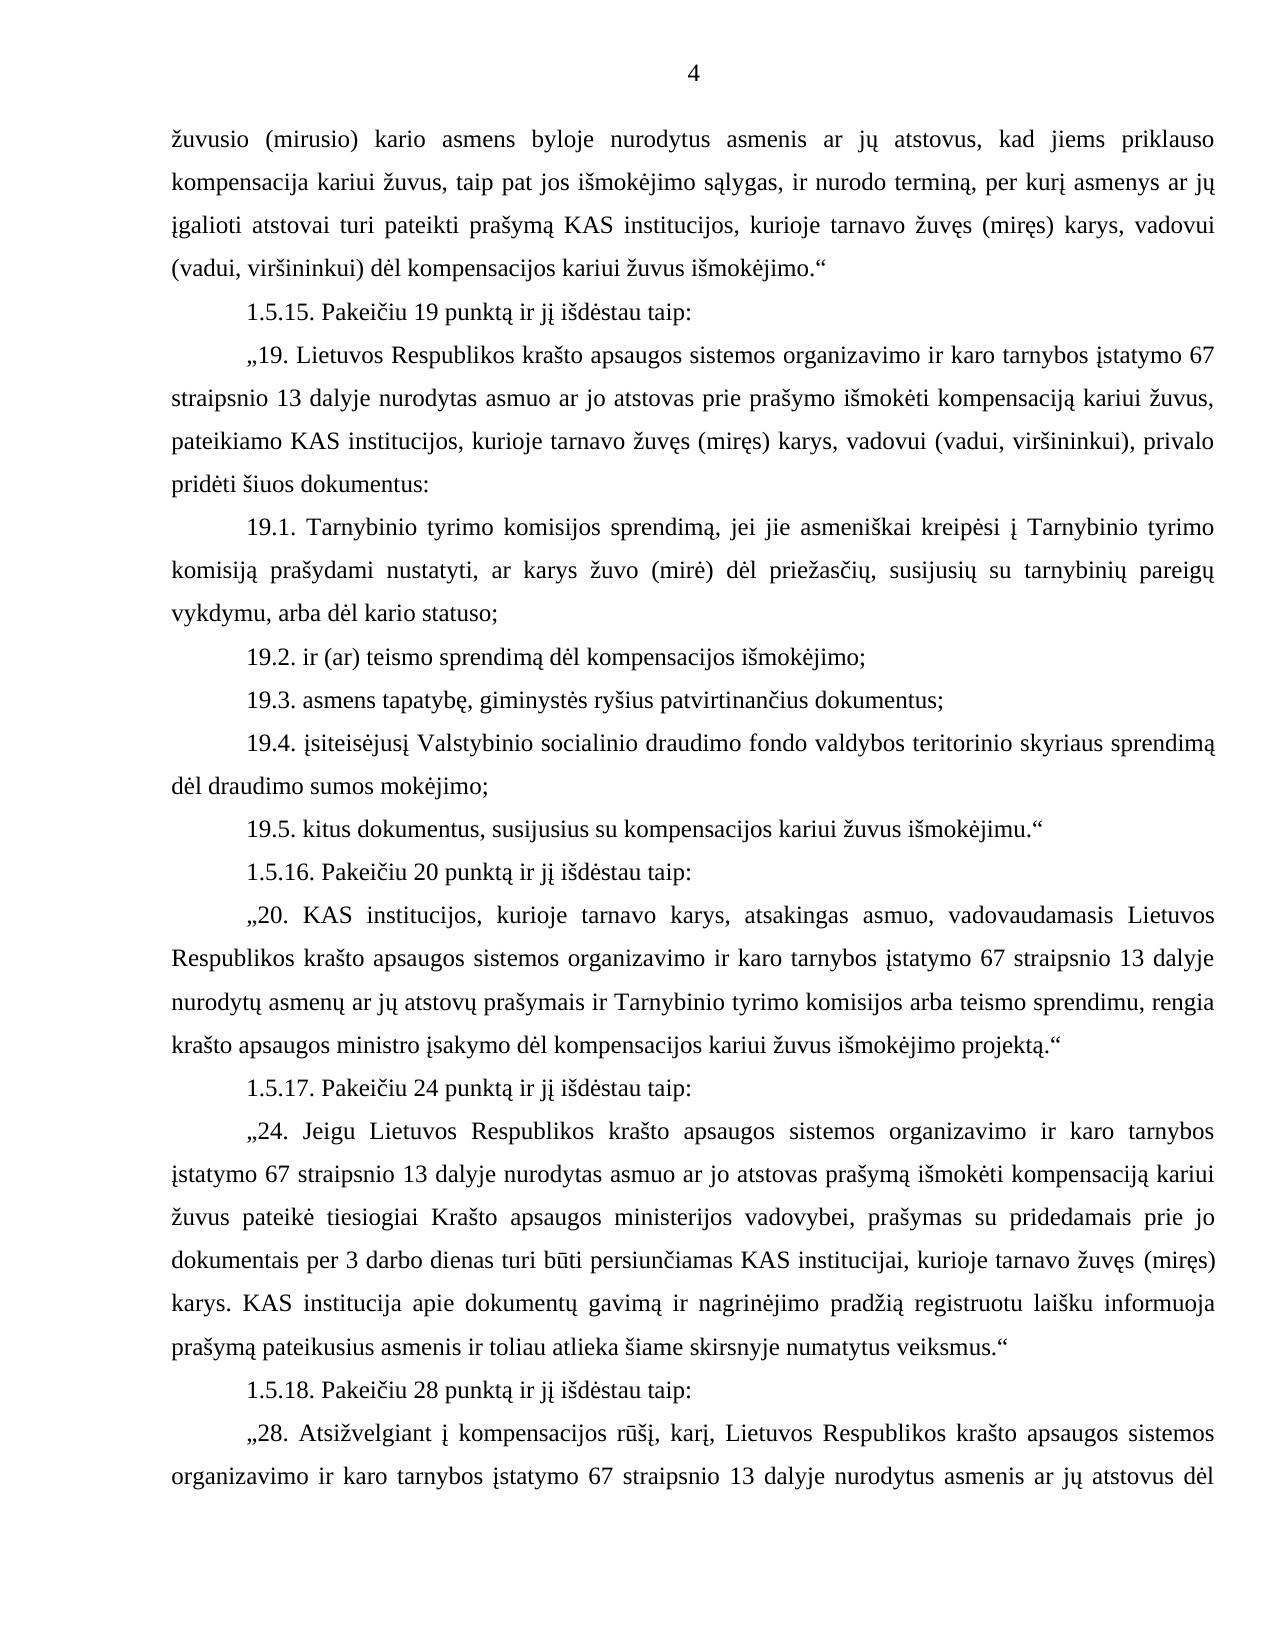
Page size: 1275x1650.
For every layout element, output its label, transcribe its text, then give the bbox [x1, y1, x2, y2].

text 1.5.16. Pakeičiu 20 punktą ir jį išdėstau taip: [171, 857, 1216, 886]
text 1.5.18. Pakeičiu 28 punktą ir jį išdėstau taip: [246, 1375, 1216, 1403]
text 19.4. įsiteisėjusį Valstybinio socialinio draudimo fondo valdybos teritorinio skyriaus sprendimą dėl draudimo sumos mokėjimo; [171, 728, 1216, 800]
text „28. Atsižvelgiant į kompensacijos rūšį, karį, Lietuvos Respublikos krašto apsaugos sistemos organizavimo ir karo tarnybos įstatymo 67 straipsnio 13 dalyje nurodytus asmenis ar jų atstovus dėl [171, 1418, 1216, 1490]
text „19. Lietuvos Respublikos krašto apsaugos sistemos organizavimo ir karo tarnybos įstatymo 67 straipsnio 13 dalyje nurodytas asmuo ar jo atstovas prie prašymo išmokėti kompensaciją kariui žuvus, pateikiamo KAS institucijos, kurioje tarnavo žuvęs (miręs) karys, vadovui (vadui, viršininkui), privalo pridėti šiuos dokumentus: [171, 340, 1216, 498]
text žuvusio (mirusio) kario asmens byloje nurodytus asmenis ar jų atstovus, kad jiems priklauso kompensacija kariui žuvus, taip pat jos išmokėjimo sąlygas, ir nurodo terminą, per kurį asmenys ar jų įgalioti atstovai turi pateikti prašymą KAS institucijos, kurioje tarnavo žuvęs (miręs) karys, vadovui (vadui, viršininkui) dėl kompensacijos kariui žuvus išmokėjimo.“ [171, 124, 1216, 282]
text 19.2. ir (ar) teismo sprendimą dėl kompensacijos išmokėjimo; [171, 642, 1216, 670]
text 1.5.17. Pakeičiu 24 punktą ir jį išdėstau taip: [246, 1073, 1216, 1102]
text 19.5. kitus dokumentus, susijusius su kompensacijos kariui žuvus išmokėjimu.“ [171, 814, 1216, 843]
text 1.5.15. Pakeičiu 19 punktą ir jį išdėstau taip: [246, 297, 1216, 325]
text „24. Jeigu Lietuvos Respublikos krašto apsaugos sistemos organizavimo ir karo tarnybos įstatymo 67 straipsnio 13 dalyje nurodytas asmuo ar jo atstovas prašymą išmokėti kompensaciją kariui žuvus pateikė tiesiogiai Krašto apsaugos ministerijos vadovybei, prašymas su pridedamais prie jo dokumentais per 3 darbo dienas turi būti persiunčiamas KAS institucijai, kurioje tarnavo žuvęs (miręs) karys. KAS institucija apie dokumentų gavimą ir nagrinėjimo pradžią registruotu laišku informuoja prašymą pateikusius asmenis ir toliau atlieka šiame skirsnyje numatytus veiksmus.“ [171, 1116, 1216, 1360]
text 19.1. Tarnybinio tyrimo komisijos sprendimą, jei jie asmeniškai kreipėsi į Tarnybinio tyrimo komisiją prašydami nustatyti, ar karys žuvo (mirė) dėl priežasčių, susijusių su tarnybinių pareigų vykdymu, arba dėl kario statuso; [171, 512, 1216, 627]
text 19.3. asmens tapatybę, giminystės ryšius patvirtinančius dokumentus; [171, 685, 1216, 713]
text „20. KAS institucijos, kurioje tarnavo karys, atsakingas asmuo, vadovaudamasis Lietuvos Respublikos krašto apsaugos sistemos organizavimo ir karo tarnybos įstatymo 67 straipsnio 13 dalyje nurodytų asmenų ar jų atstovų prašymais ir Tarnybinio tyrimo komisijos arba teismo sprendimu, rengia krašto apsaugos ministro įsakymo dėl kompensacijos kariui žuvus išmokėjimo projektą.“ [171, 900, 1216, 1058]
